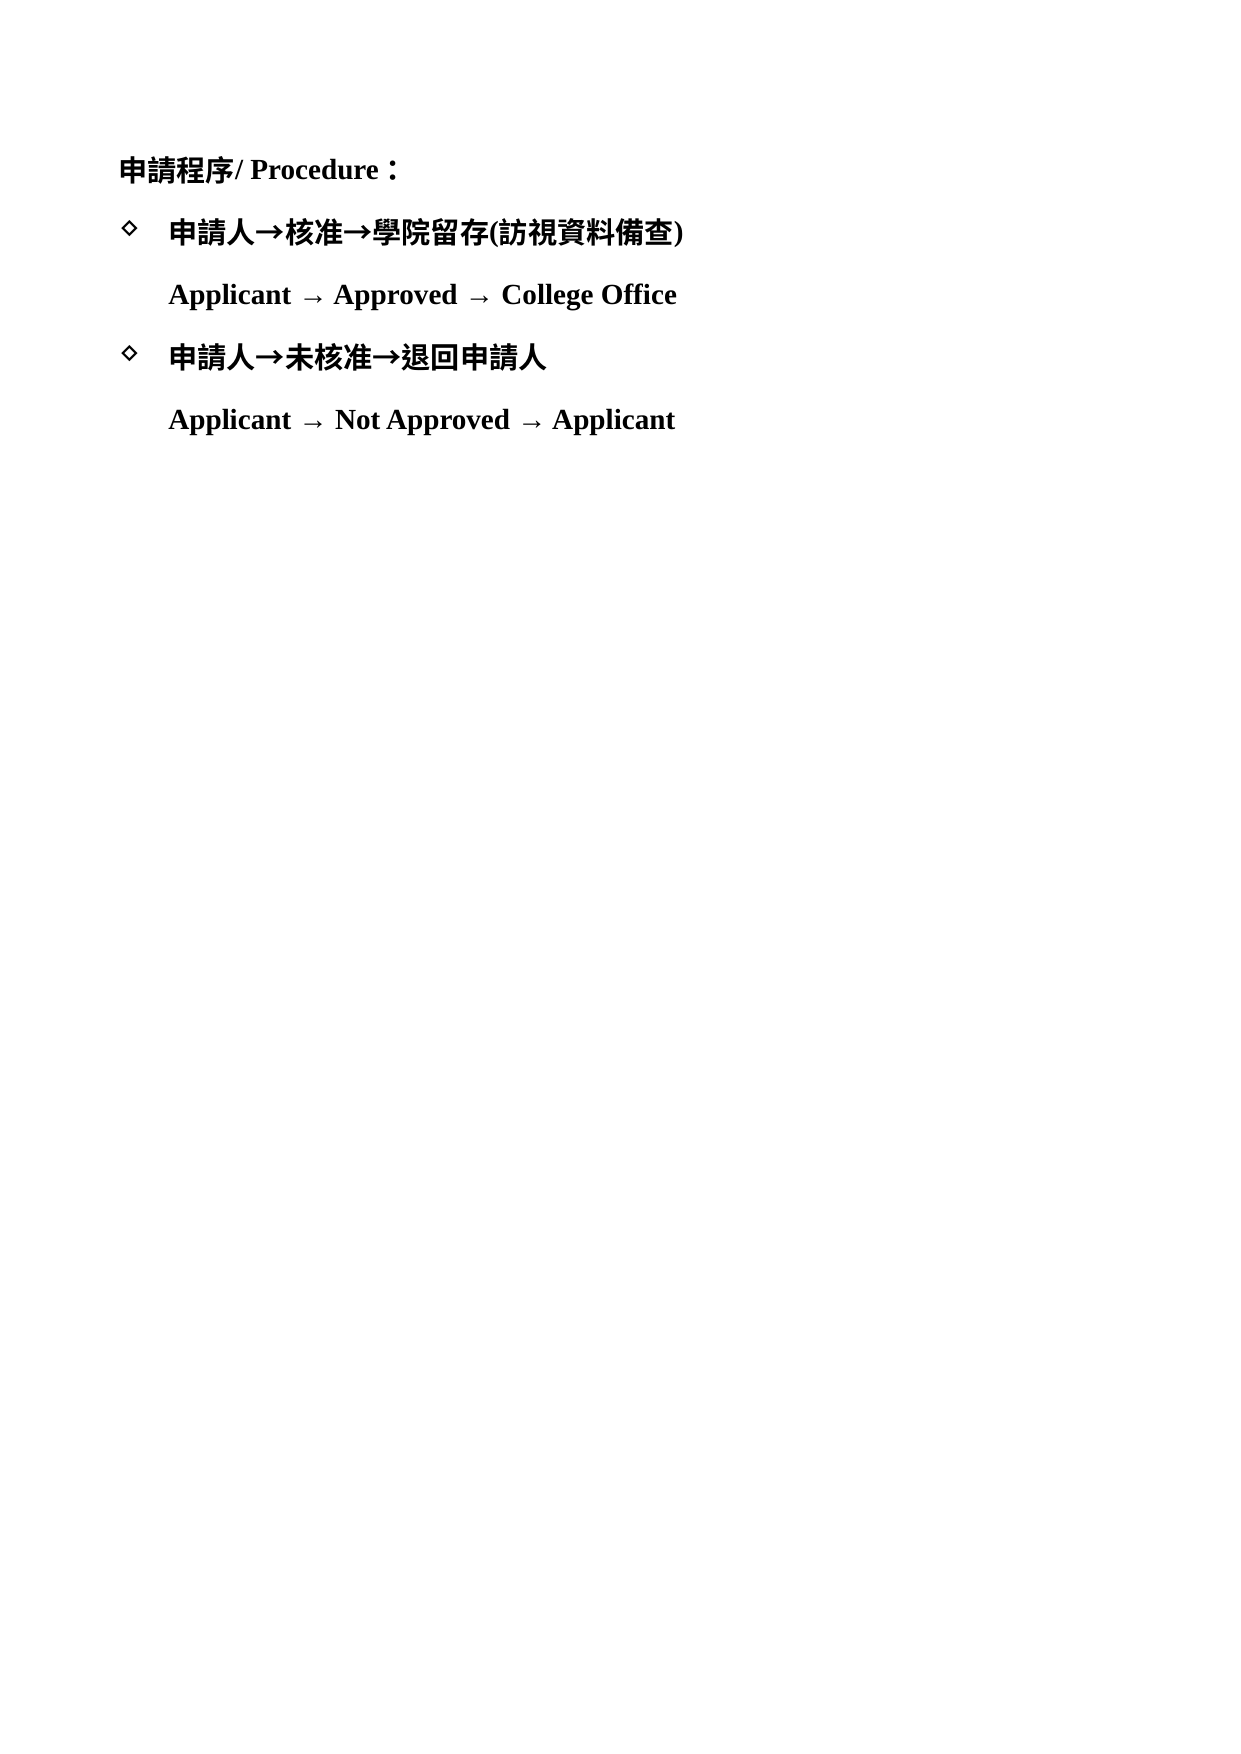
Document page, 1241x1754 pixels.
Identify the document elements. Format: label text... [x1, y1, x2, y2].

text 申請程序/ Procedure： [118, 127, 1122, 189]
list 申請人→核准→學院留存(訪視資料備查) [118, 189, 1122, 252]
list 申請人→未核准→退回申請人 [118, 314, 1122, 377]
text Applicant → Approved → College Office [168, 252, 1122, 314]
text Applicant → Not Approved → Applicant [168, 377, 1122, 439]
